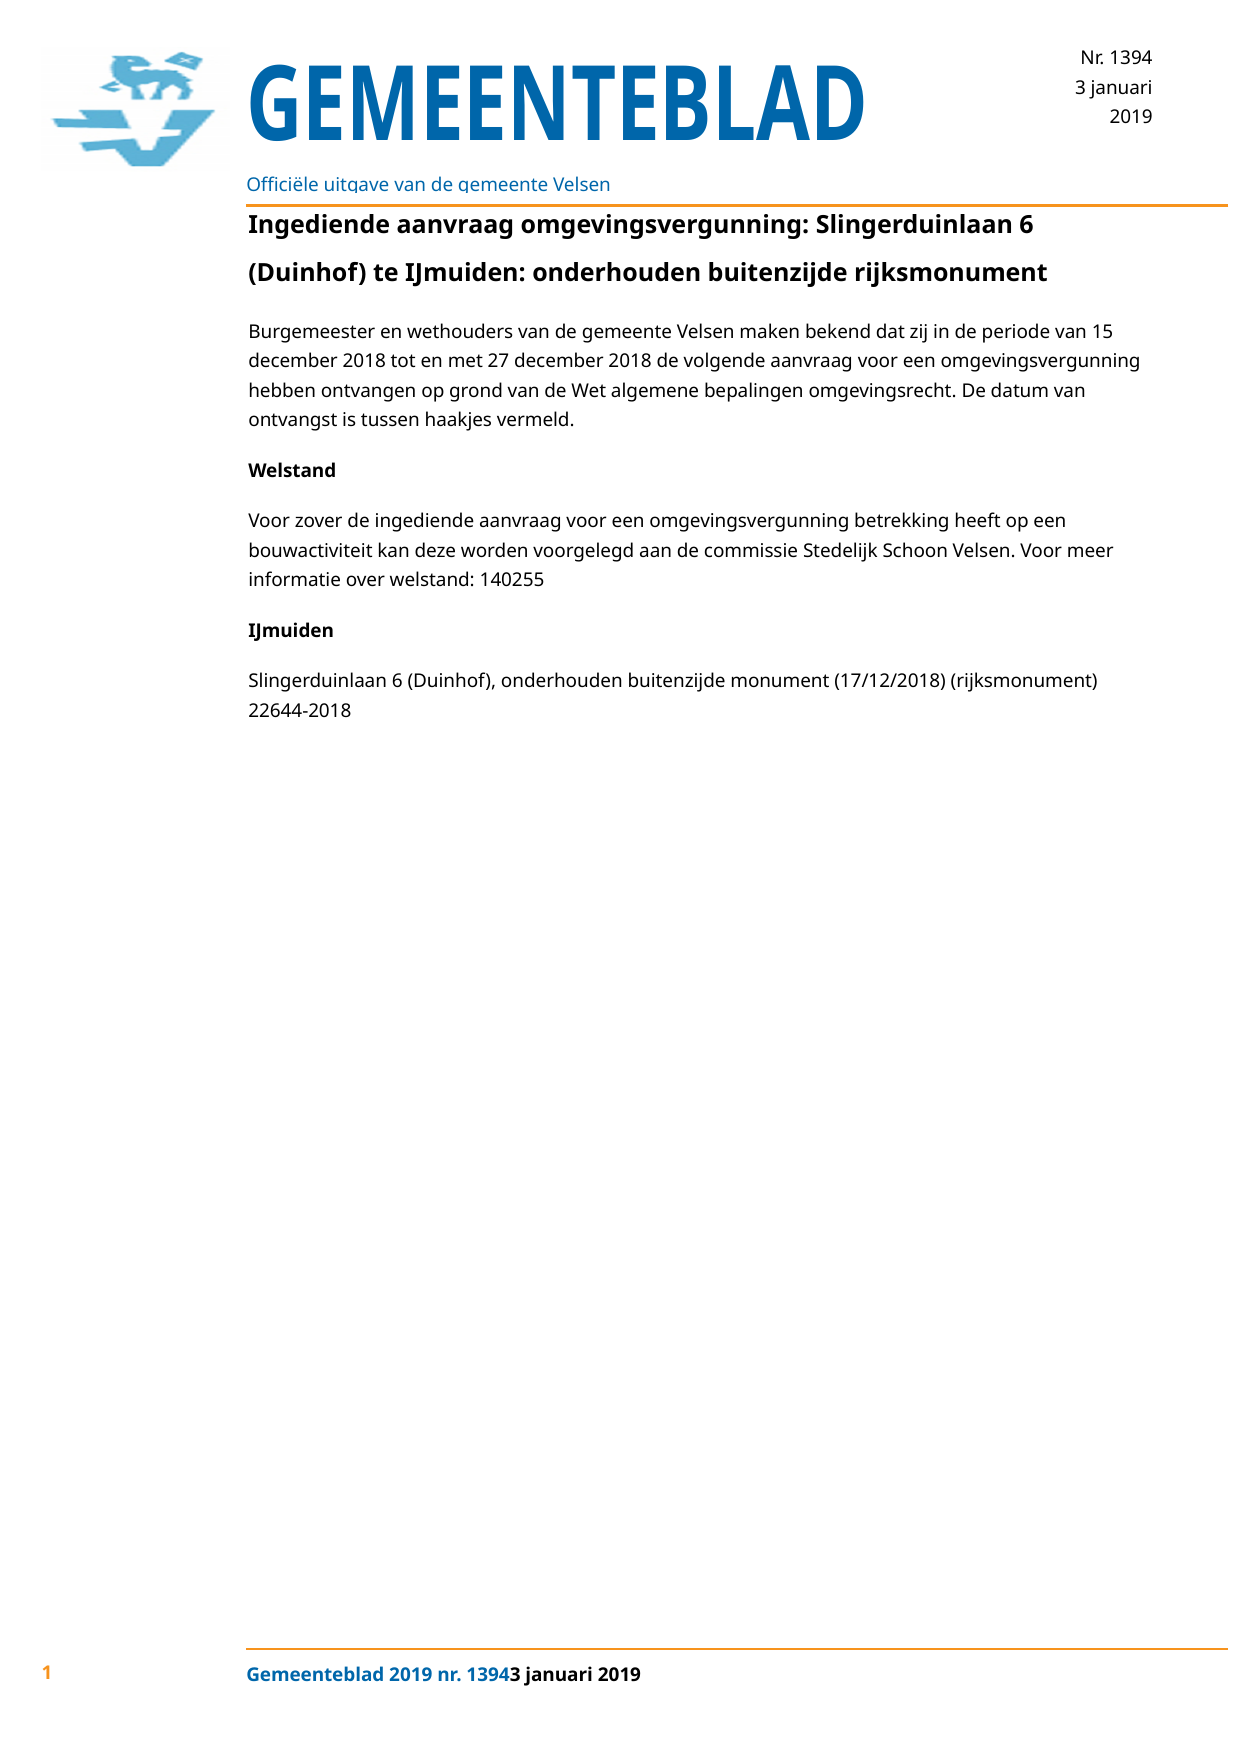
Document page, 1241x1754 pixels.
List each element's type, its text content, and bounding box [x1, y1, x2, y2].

text Welstand [248, 457, 1152, 483]
picture [41, 47, 231, 172]
text IJmuiden [248, 617, 1152, 643]
text Ingediende aanvraag omgevingsvergunning: Slingerduinlaan 6 (Duinhof) te IJmuiden: onderhouden buitenzijde rijksmonument [248, 207, 1152, 288]
text Voor zover de ingediende aanvraag voor een omgevingsvergunning betrekking heeft op een bouwactiviteit kan deze worden voorgelegd aan de commissie Stedelijk Schoon Velsen. Voor meer informatie over welstand: 140255 [248, 507, 1152, 592]
text Slingerduinlaan 6 (Duinhof), onderhouden buitenzijde monument (17/12/2018) (rijksmonument) 22644-2018 [248, 667, 1152, 723]
text Burgemeester en wethouders van de gemeente Velsen maken bekend dat zij in de periode van 15 december 2018 tot en met 27 december 2018 de volgende aanvraag voor een omgevingsvergunning hebben ontvangen op grond van de Wet algemene bepalingen omgevingsrecht. De datum van ontvangst is tussen haakjes vermeld. [248, 318, 1152, 432]
